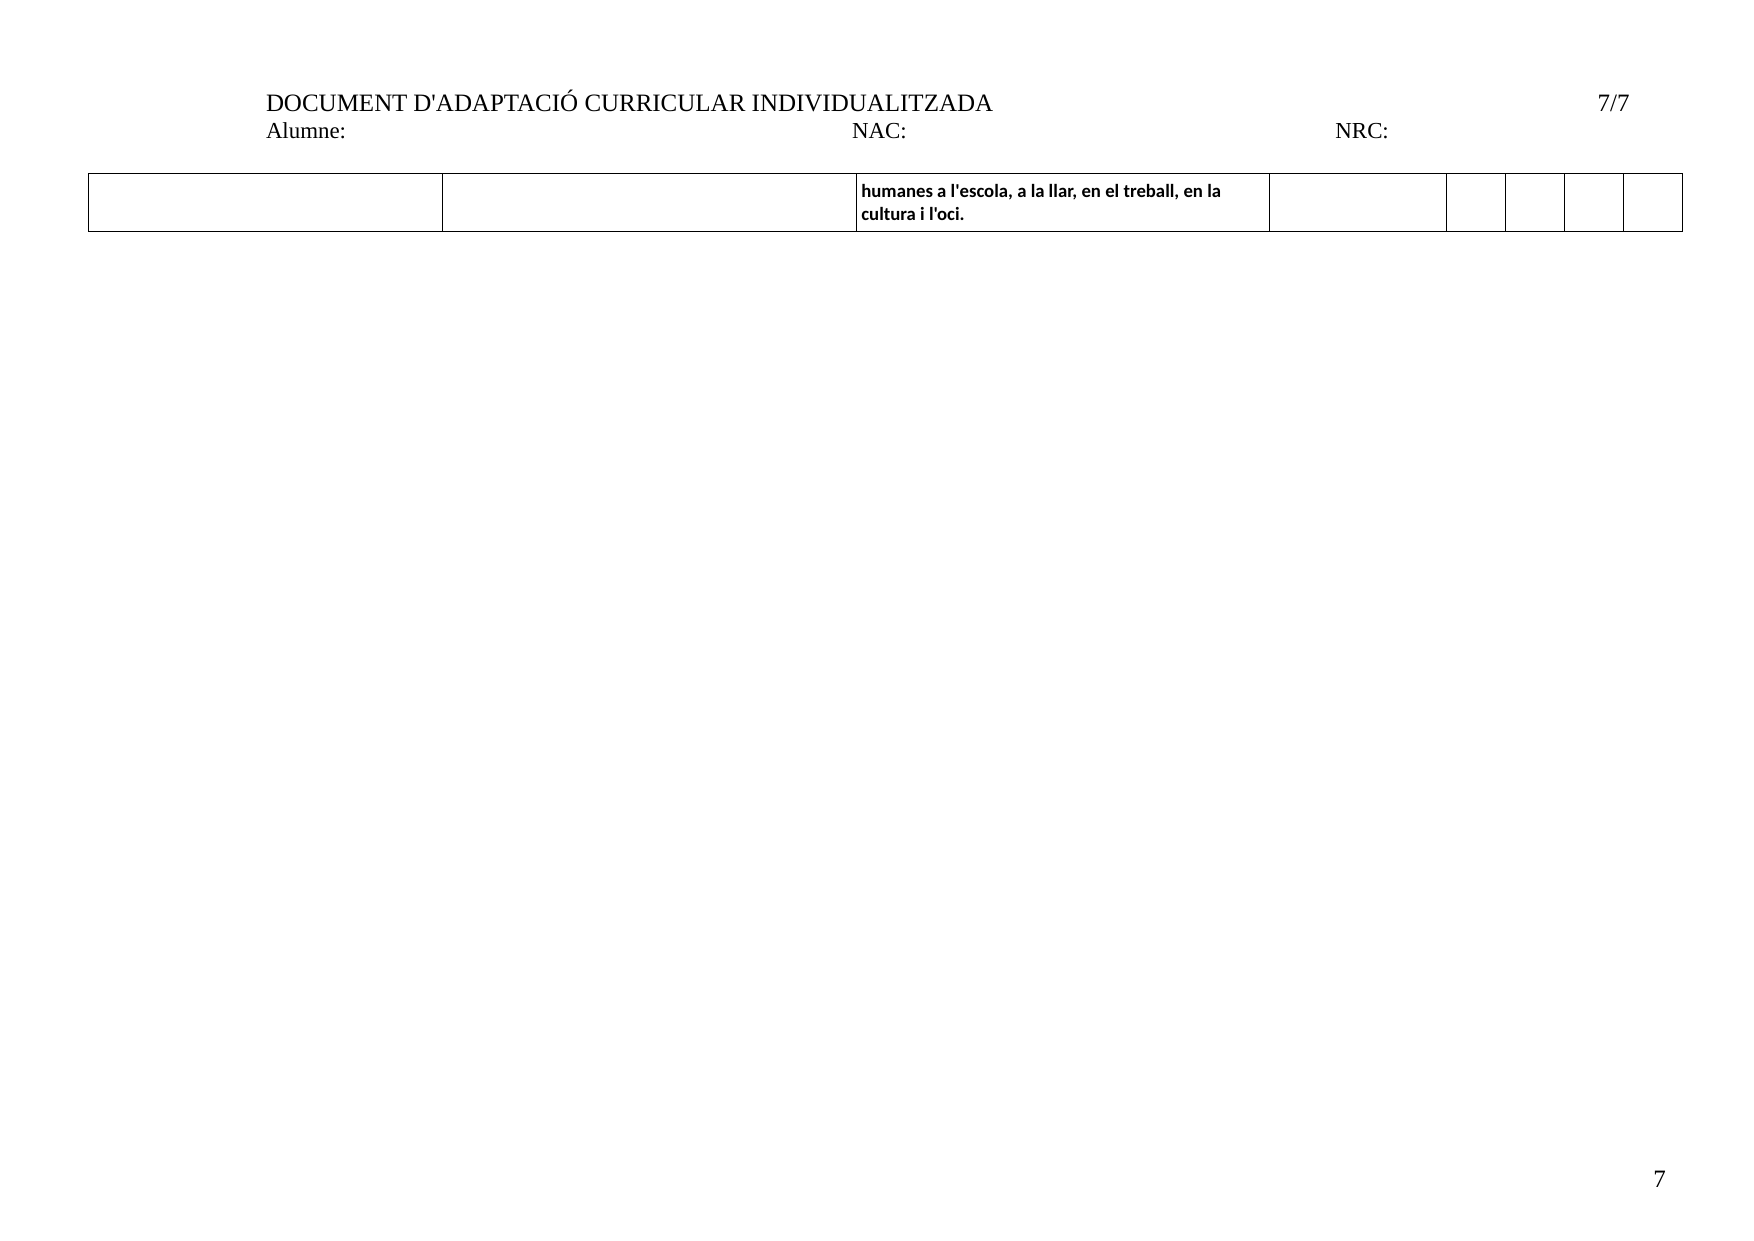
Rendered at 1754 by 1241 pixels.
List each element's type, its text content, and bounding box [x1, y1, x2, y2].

table_cell [443, 174, 856, 231]
table_cell humanes a l'escola, a la llar, en el treball, en la cultura i l'oci. [857, 174, 1269, 231]
table_cell [1270, 174, 1446, 231]
table_cell [1506, 174, 1564, 231]
table_cell [89, 174, 442, 231]
table_cell [1565, 174, 1623, 231]
table_cell [1447, 174, 1505, 231]
table_cell [1624, 174, 1682, 231]
